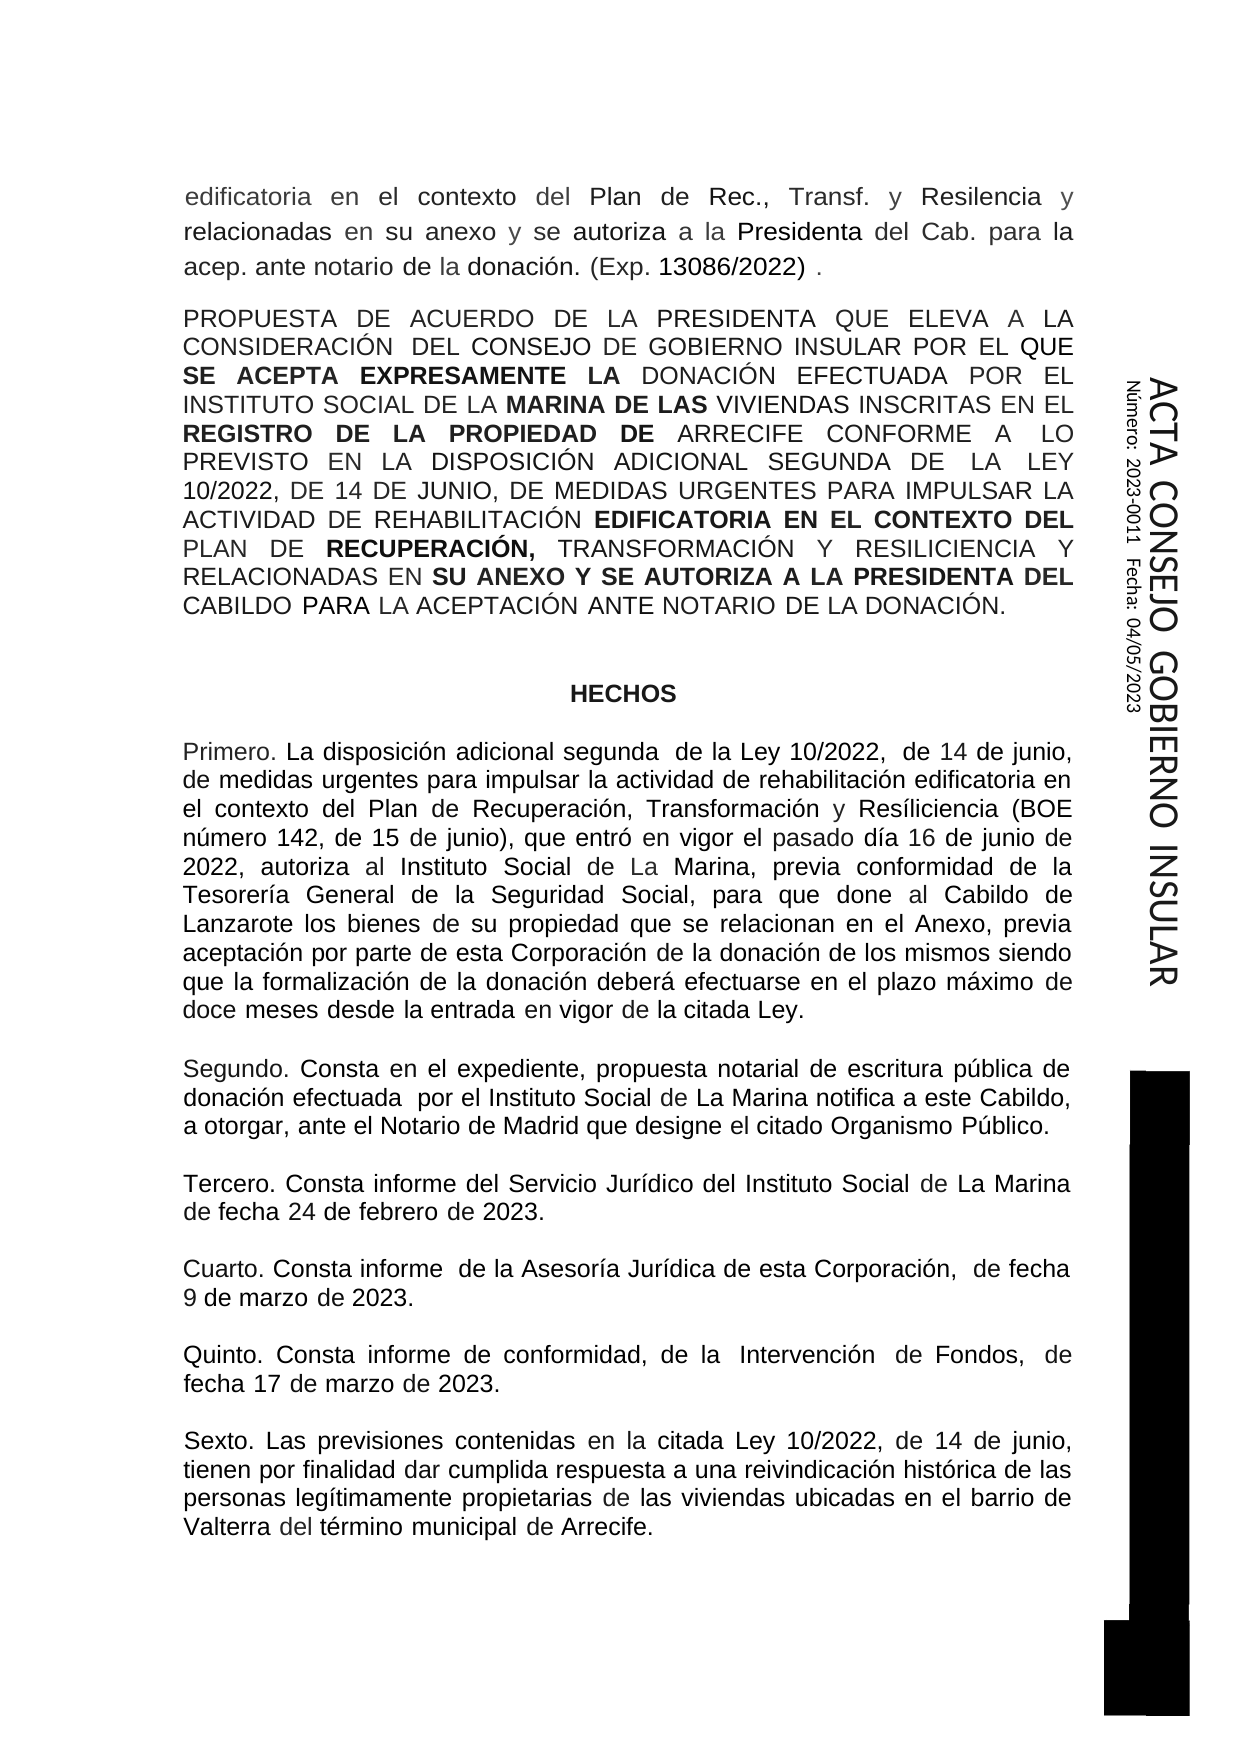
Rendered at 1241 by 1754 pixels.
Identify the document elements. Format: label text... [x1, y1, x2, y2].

text Cuarto. Consta informe de la Asesoría Jurídica de esta Corporación, de fecha 9 de marzo de 2023. [183, 1254, 1070, 1312]
text Sexto. Las previsiones contenidas en la citada Ley 10/2022, de 14 de junio, tienen por finalidad dar cumplida respuesta a una reivindicación histórica de las personas legítimamente propietarias de las viviendas ubicadas en el barrio de Valterra del término municipal de Arrecife. [183, 1426, 1072, 1541]
subtitle HECHOS [428, 679, 818, 707]
text edificatoria en el contexto del Plan de Rec., Transf. y Resilencia y relacionadas en su anexo y se autoriza a la Presidenta del Cab. para la acep. ante notario de la donación. (Exp. 13086/2022) . [183, 182, 1074, 281]
text Segundo. Consta en el expediente, propuesta notarial de escritura pública de donación efectuada por el Instituto Social de La Marina notifica a este Cabildo, a otorgar, ante el Notario de Madrid que designe el citado Organismo Público. [183, 1054, 1072, 1140]
text Primero. La disposición adicional segunda de la Ley 10/2022, de 14 de junio, de medidas urgentes para impulsar la actividad de rehabilitación edificatoria en el contexto del Plan de Recuperación, Transformación y Resíliciencia (BOE número 142, de 15 de junio), que entró en vigor el pasado día 16 de junio de 2022, autoriza al Instituto Social de La Marina, previa conformidad de la Tesorería General de la Seguridad Social, para que done al Cabildo de Lanzarote los bienes de su propiedad que se relacionan en el Anexo, previa aceptación por parte de esta Corporación de la donación de los mismos siendo que la formalización de la donación deberá efectuarse en el plazo máximo de doce meses desde la entrada en vigor de la citada Ley. [182, 737, 1073, 1024]
text Quinto. Consta informe de conformidad, de la Intervención de Fondos, de fecha 17 de marzo de 2023. [183, 1340, 1072, 1397]
text Tercero. Consta informe del Servicio Jurídico del Instituto Social de La Marina de fecha 24 de febrero de 2023. [183, 1168, 1071, 1226]
text ACTA CONSEJO GOBIERNO INSULAR [1145, 378, 1186, 993]
text Número: 2023-0011 Fecha: 04/05/2023 [1124, 380, 1145, 993]
picture [1103, 1069, 1191, 1716]
text PROPUESTA DE ACUERDO DE LA PRESIDENTA QUE ELEVA A LA CONSIDERACIÓN DEL CONSEJO DE GOBIERNO INSULAR POR EL QUE SE ACEPTA EXPRESAMENTE LA DONACIÓN EFECTUADA POR EL INSTITUTO SOCIAL DE LA MARINA DE LAS VIVIENDAS INSCRITAS EN EL REGISTRO DE LA PROPIEDAD DE ARRECIFE CONFORME A LO PREVISTO EN LA DISPOSICIÓN ADICIONAL SEGUNDA DE LA LEY 10/2022, DE 14 DE JUNIO, DE MEDIDAS URGENTES PARA IMPULSAR LA ACTIVIDAD DE REHABILITACIÓN EDIFICATORIA EN EL CONTEXTO DEL PLAN DE RECUPERACIÓN, TRANSFORMACIÓN Y RESILICIENCIA Y RELACIONADAS EN SU ANEXO Y SE AUTORIZA A LA PRESIDENTA DEL CABILDO PARA LA ACEPTACIÓN ANTE NOTARIO DE LA DONACIÓN. [182, 304, 1074, 620]
